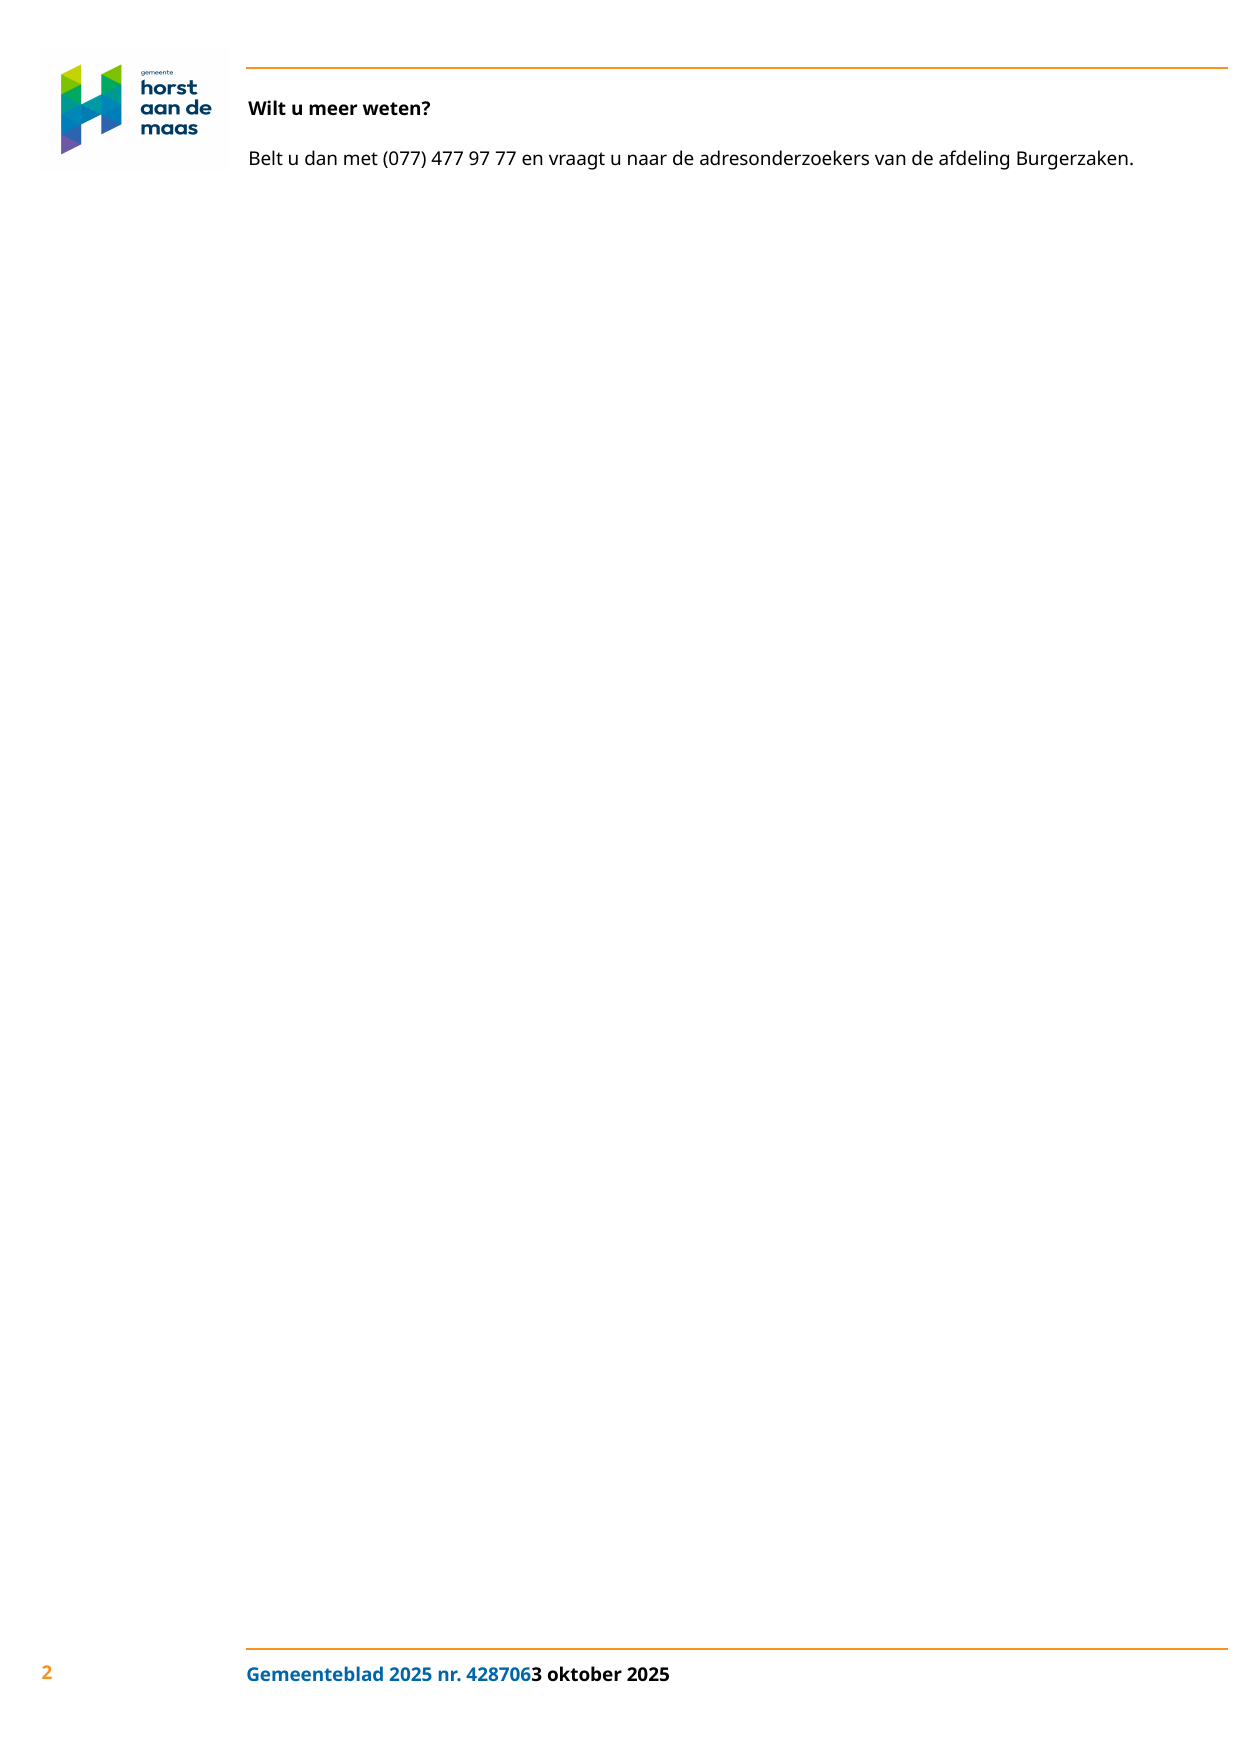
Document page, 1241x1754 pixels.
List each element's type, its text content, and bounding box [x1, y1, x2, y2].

text Belt u dan met (077) 477 97 77 en vraagt u naar de adresonderzoekers van de afdeling Burgerzaken. [248, 145, 1152, 171]
text Wilt u meer weten? [248, 95, 1152, 121]
picture [41, 47, 231, 172]
